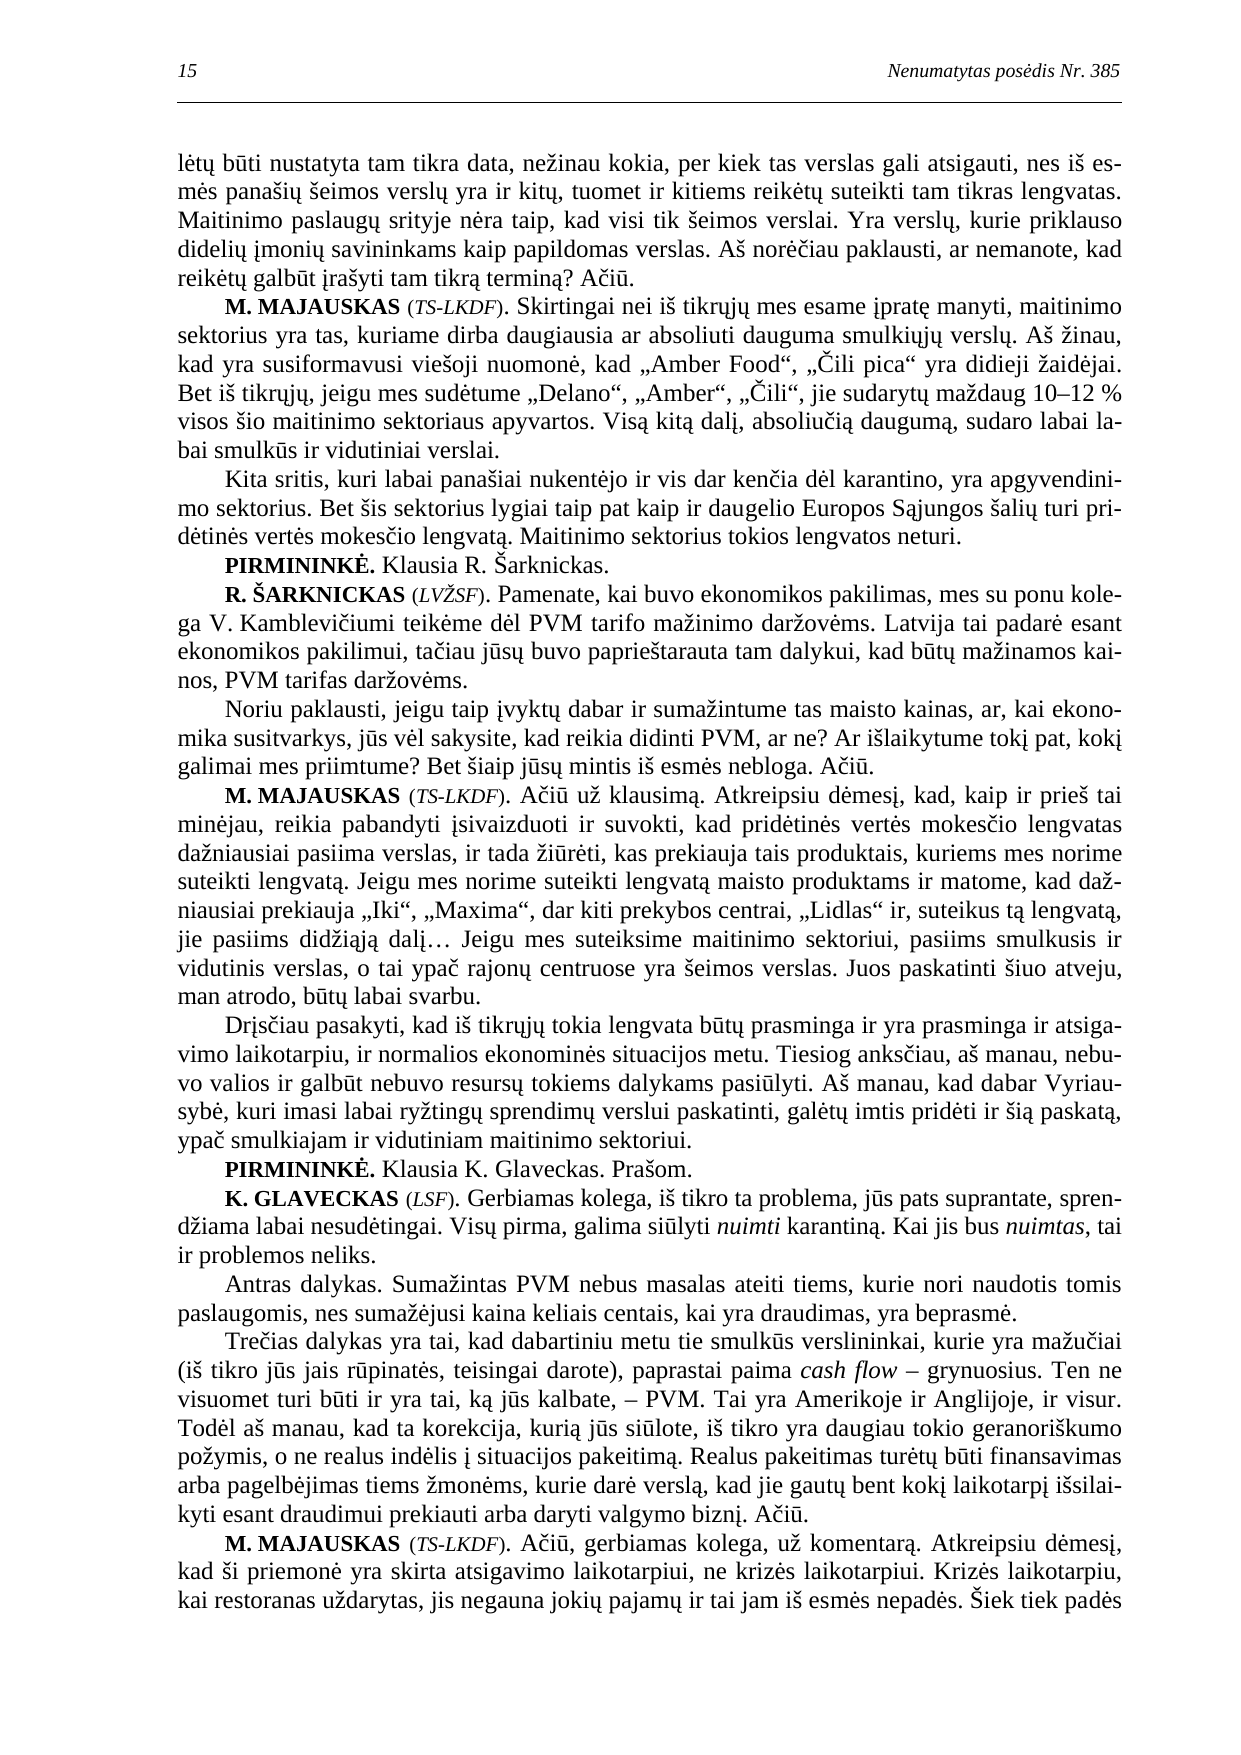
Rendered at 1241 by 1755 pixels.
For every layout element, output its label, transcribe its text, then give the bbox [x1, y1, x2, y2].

text M. MAJAUSKAS (TS-LKDF). Ačiū už klau­si­mą. At­kreip­siu dė­me­sį, kad, kaip ir prieš tai mi­nė­jau, rei­kia pa­ban­dy­ti įsi­vaiz­duo­ti ir su­vok­ti, kad pri­dė­ti­nės ver­tės mo­kes­čio leng­va­tas daž­niau­siai pa­si­i­ma ver­slas, ir ta­da žiū­rė­ti, kas pre­kiau­ja tais pro­duk­tais, ku­riems mes no­ri­me su­teik­ti leng­va­tą. Jei­gu mes no­ri­me su­teik­ti leng­va­tą mais­to pro­duk­tams ir ma­to­me, kad daž­niau­siai pre­kiau­ja „Iki“, „Ma­xi­ma“, dar ki­ti pre­ky­bos cen­trai, „Lid­las“ ir, su­tei­kus tą leng­va­tą, jie pa­si­ims di­dži­ą­ją da­lį… Jei­gu mes su­teik­si­me mai­ti­ni­mo sek­to­riui, pa­si­ims smul­ku­sis ir vidu­ti­nis ver­slas, o tai ypač ra­jo­nų cen­truo­se yra šei­mos ver­slas. Juos pa­ska­tin­ti šiuo at­ve­ju, man at­ro­do, bū­tų la­bai svar­bu. [177, 780, 1122, 1010]
text Ki­ta sri­tis, ku­ri la­bai pa­na­šiai nu­ken­tė­jo ir vis dar ken­čia dėl ka­ran­ti­no, yra ap­gy­ven­di­ni­mo sek­to­rius. Bet šis sek­to­rius ly­giai taip pat kaip ir dau­ge­lio Eu­ro­pos Są­jun­gos ša­lių tu­ri pri­dė­ti­nės ver­tės mo­kes­čio leng­va­tą. Mai­ti­ni­mo sek­to­rius to­kios leng­va­tos ne­tu­ri. [177, 464, 1122, 550]
text No­riu pa­klaus­ti, jei­gu taip įvyk­tų da­bar ir su­ma­žin­tu­me tas mais­to kai­nas, ar, kai eko­no­mi­ka su­si­tvar­kys, jūs vėl sa­ky­si­te, kad rei­kia di­din­ti PVM, ar ne? Ar iš­lai­ky­tu­me to­kį pat, ko­kį ga­li­mai mes pri­im­tu­me? Bet šiaip jū­sų min­tis iš es­mės ne­blo­ga. Ačiū. [177, 694, 1122, 780]
text Drįs­čiau pa­sa­ky­ti, kad iš tik­rų­jų to­kia leng­va­ta bū­tų pras­min­ga ir yra pras­min­ga ir at­si­ga­vi­mo lai­ko­tar­piu, ir nor­ma­lios eko­no­mi­nės si­tu­a­ci­jos me­tu. Tie­siog anks­čiau, aš ma­nau, ne­bu­vo va­lios ir gal­būt ne­bu­vo re­sur­sų to­kiems da­ly­kams pa­siū­ly­ti. Aš ma­nau, kad da­bar Vy­riau­sy­bė, ku­ri ima­si la­bai ryž­tin­gų spren­di­mų ver­slui pa­ska­tin­ti, ga­lė­tų im­tis pri­dė­ti ir šią pa­ska­tą, ypač smul­kia­jam ir vi­du­ti­niam mai­ti­ni­mo sek­to­riui. [177, 1010, 1122, 1154]
text M. MAJAUSKAS (TS-LKDF). Ačiū, ger­bia­mas ko­le­ga, už ko­men­ta­rą. At­kreip­siu dė­me­sį, kad ši prie­mo­nė yra skir­ta at­si­ga­vi­mo lai­ko­tar­piui, ne kri­zės lai­ko­tar­piui. Kri­zės lai­ko­tar­piu, kai res­to­ra­nas už­da­ry­tas, jis ne­gau­na jo­kių pa­ja­mų ir tai jam iš es­mės ne­pa­dės. Šiek tiek pa­dės [177, 1528, 1122, 1614]
text lė­tų bū­ti nu­sta­ty­ta tam tik­ra da­ta, ne­ži­nau ko­kia, per kiek tas ver­slas ga­li at­si­gau­ti, nes iš es­mės pa­na­šių šei­mos ver­slų yra ir ki­tų, tuo­met ir ki­tiems rei­kė­tų su­teik­ti tam tik­ras leng­va­tas. Mai­ti­ni­mo pa­slau­gų sri­ty­je nė­ra taip, kad vi­si tik šei­mos ver­slai. Yra ver­slų, ku­rie pri­klau­so di­de­lių įmo­nių sa­vi­nin­kams kaip pa­pil­do­mas ver­slas. Aš no­rė­čiau pa­klaus­ti, ar ne­ma­no­te, kad rei­kė­tų gal­būt įra­šy­ti tam tik­rą ter­mi­ną? Ačiū. [177, 148, 1122, 291]
text PIRMININKĖ. Klau­sia R. Šar­knic­kas. [177, 550, 1122, 579]
text Ant­ras da­ly­kas. Su­ma­žin­tas PVM ne­bus ma­sa­las at­ei­ti tiems, ku­rie no­ri nau­do­tis to­mis pa­slau­go­mis, nes su­ma­žė­ju­si kai­na ke­liais cen­tais, kai yra drau­di­mas, yra be­pras­mė. [177, 1269, 1122, 1326]
text K. GLAVECKAS (LSF). Ger­bia­mas ko­le­ga, iš tik­ro ta pro­ble­ma, jūs pats su­pran­ta­te, spren­džia­ma la­bai ne­su­dė­tin­gai. Vi­sų pir­ma, ga­li­ma siū­ly­ti nuim­ti ka­ran­ti­ną. Kai jis bus nuim­tas, tai ir pro­ble­mos ne­liks. [177, 1183, 1122, 1269]
text M. MAJAUSKAS (TS-LKDF). Skir­tin­gai nei iš tik­rų­jų mes esa­me įpra­tę ma­ny­ti, mai­ti­ni­mo sek­to­rius yra tas, ku­ria­me dir­ba dau­giau­sia ar ab­so­liu­ti dau­gu­ma smul­kių­jų ver­slų. Aš ži­nau, kad yra su­si­for­ma­vu­si vie­šo­ji nuo­mo­nė, kad „Am­ber Fo­od“, „Či­li pi­ca“ yra di­die­ji žai­dė­jai. Bet iš tik­rų­jų, jei­gu mes su­dė­tu­me „De­la­no“, „Am­ber“, „Či­li“, jie su­da­ry­tų maž­daug 10–12 % vi­sos šio mai­ti­ni­mo sek­to­riaus apy­var­tos. Vi­są ki­tą da­lį, ab­so­liu­čią dau­gu­mą, su­da­ro la­bai la­bai smul­kūs ir vi­du­ti­niai ver­slai. [177, 291, 1122, 464]
text R. ŠARKNICKAS (LVŽSF). Pa­me­na­te, kai bu­vo eko­no­mi­kos pa­ki­li­mas, mes su po­nu ko­le­ga V. Kam­ble­vi­čiu­mi tei­kė­me dėl PVM ta­ri­fo ma­ži­ni­mo dar­žo­vėms. Lat­vi­ja tai pa­da­rė esant eko­no­mi­kos pa­ki­li­mui, ta­čiau jū­sų bu­vo pa­prieš­ta­rau­ta tam da­ly­kui, kad bū­tų ma­ži­na­mos kai­nos, PVM ta­ri­fas dar­žo­vėms. [177, 579, 1122, 694]
text PIRMININKĖ. Klau­sia K. Gla­vec­kas. Pra­šom. [177, 1154, 1122, 1183]
text Tre­čias da­ly­kas yra tai, kad da­bar­ti­niu me­tu tie smul­kūs ver­sli­nin­kai, ku­rie yra ma­žu­čiai (iš tik­ro jūs jais rū­pi­na­tės, tei­sin­gai da­ro­te), pa­pras­tai pa­ima cash flow – gry­nuo­sius. Ten ne vi­suo­met tu­ri bū­ti ir yra tai, ką jūs kal­ba­te, – PVM. Tai yra Ame­ri­ko­je ir An­gli­jo­je, ir vi­sur. To­dėl aš ma­nau, kad ta ko­rek­ci­ja, ku­rią jūs siū­lo­te, iš tik­ro yra dau­giau to­kio ge­ra­no­riš­ku­mo po­žy­mis, o ne re­a­lus in­dė­lis į si­tu­a­ci­jos pa­kei­ti­mą. Re­a­lus pa­kei­ti­mas tu­rė­tų bū­ti fi­nan­sa­vi­mas ar­ba pa­gel­bė­ji­mas tiems žmo­nėms, ku­rie da­rė ver­slą, kad jie gau­tų bent ko­kį lai­ko­tar­pį iš­si­lai­ky­ti esa­nt drau­di­mui pre­kiau­ti ar­ba da­ry­ti val­gy­mo biz­nį. Ačiū. [177, 1326, 1122, 1528]
